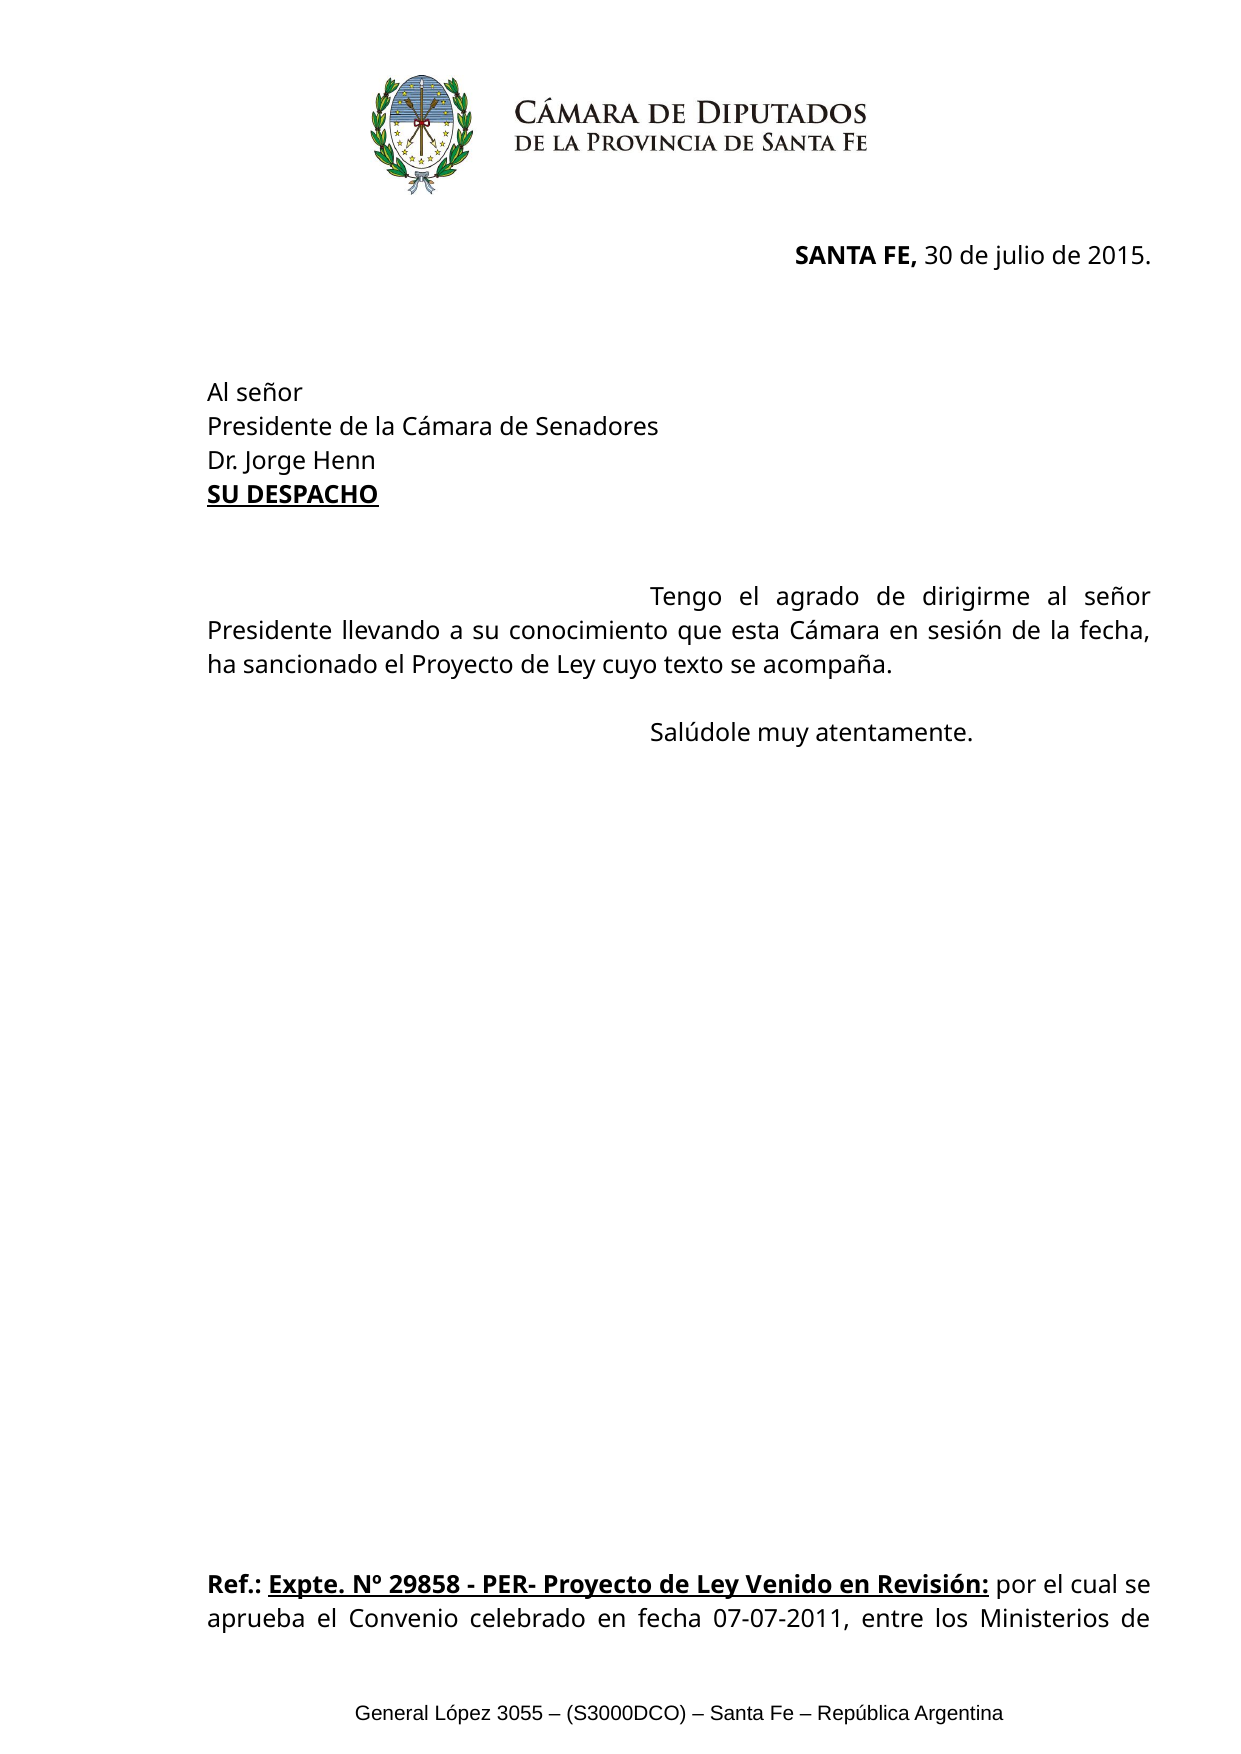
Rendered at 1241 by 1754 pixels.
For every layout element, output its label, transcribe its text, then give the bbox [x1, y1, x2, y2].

text Al señor [207, 374, 1152, 408]
text Presidente de la Cámara de Senadores [207, 408, 1152, 442]
text Salúdole muy atentamente. [207, 715, 1152, 749]
text Ref.: Expte. Nº 29858 - PER- Proyecto de Ley Venido en Revisión: por el cual se aprueba el Convenio celebrado en fecha 07-07-2011, entre los Ministerios de [207, 1566, 1152, 1634]
text SANTA FE, 30 de julio de 2015. [207, 238, 1152, 272]
text Dr. Jorge Henn [207, 442, 1152, 476]
text SU DESPACHO [207, 476, 1152, 511]
text Tengo el agrado de dirigirme al señor Presidente llevando a su conocimiento que esta Cámara en sesión de la fecha, ha sancionado el Proyecto de Ley cuyo texto se acompaña. [207, 579, 1152, 681]
picture [370, 75, 867, 199]
